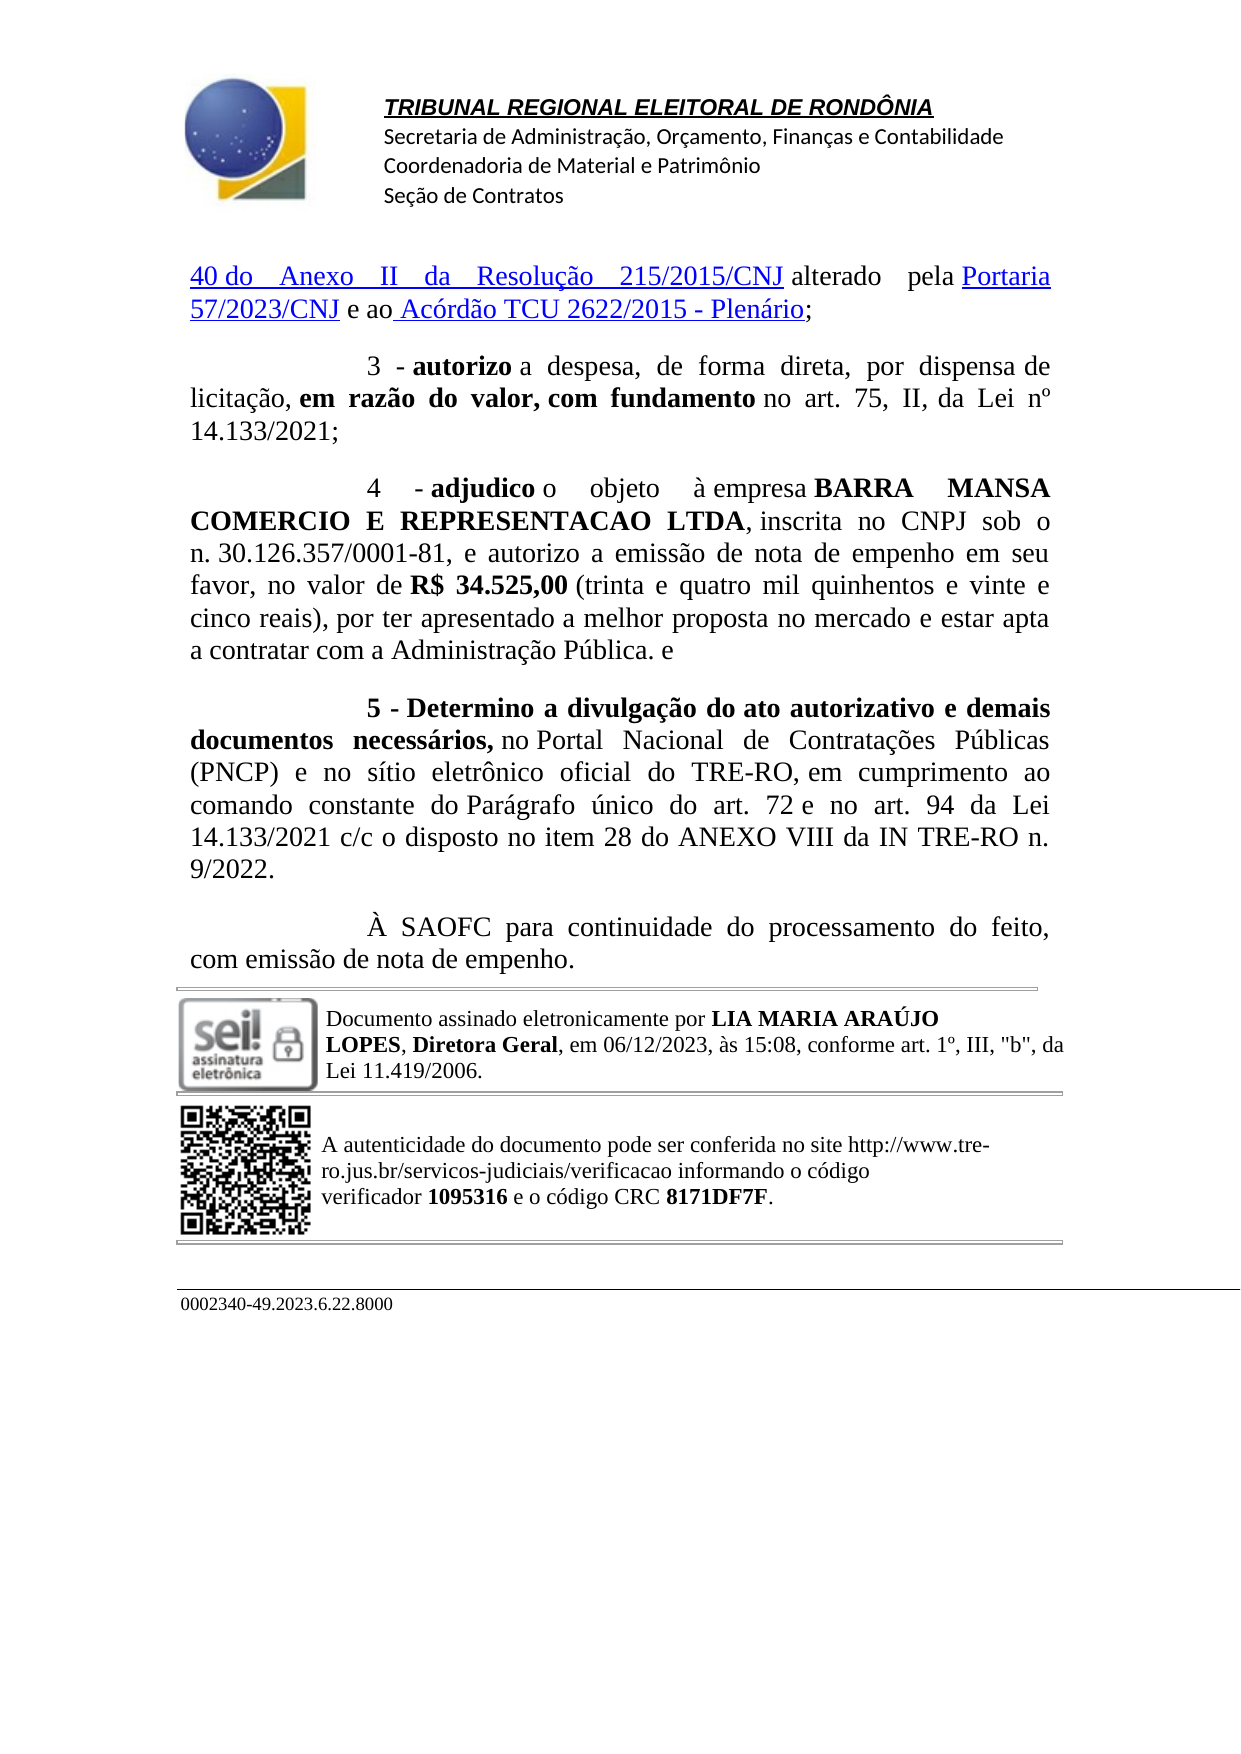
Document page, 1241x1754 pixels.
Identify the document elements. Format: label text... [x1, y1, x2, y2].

table_header 0002340-49.2023.6.22.8000 [177, 1290, 1063, 1317]
text À SAOFC para continuidade do processamento do feito, com emissão de nota de empenho. [190, 910, 1051, 975]
table_header [177, 997, 324, 1091]
text 40 do Anexo II da Resolução 215/2015/CNJ alterado pela Portaria 57/2023/CNJ e ao Acórdão TCU 2622/2015 - Plenário; [190, 259, 1051, 324]
text 3 - autorizo a despesa, de forma direta, por dispensa de licitação, em razão do valor, com fundamento no art. 75, II, da Lei nº 14.133/2021; [190, 349, 1051, 446]
table_header A autenticidade do documento pode ser conferida no site http://www.tre-ro.jus.br/servicos-judiciais/verificacao informando o código verificador 1095316 e o código CRC 8171DF7F. [319, 1102, 1072, 1239]
table_header Documento assinado eletronicamente por LIA MARIA ARAÚJO LOPES, Diretora Geral, em 06/12/2023, às 15:08, conforme art. 1º, III, "b", da Lei 11.419/2006. [324, 997, 1072, 1092]
text 5 - Determino a divulgação do ato autorizativo e demais documentos necessários, no Portal Nacional de Contratações Públicas (PNCP) e no sítio eletrônico oficial do TRE-RO, em cumprimento ao comando constante do Parágrafo único do art. 72 e no art. 94 da Lei 14.133/2021 c/c o disposto no item 28 do ANEXO VIII da IN TRE-RO n. 9/2022. [190, 691, 1051, 885]
table_header [177, 1102, 319, 1239]
text 4 - adjudico o objeto à empresa BARRA MANSA COMERCIO E REPRESENTACAO LTDA, inscrita no CNPJ sob o n. 30.126.357/0001-81, e autorizo a emissão de nota de empenho em seu favor, no valor de R$ 34.525,00 (trinta e quatro mil quinhentos e vinte e cinco reais)​, por ter apresentado a melhor proposta no mercado e estar apta a contratar com a Administração Pública. e [190, 471, 1051, 666]
